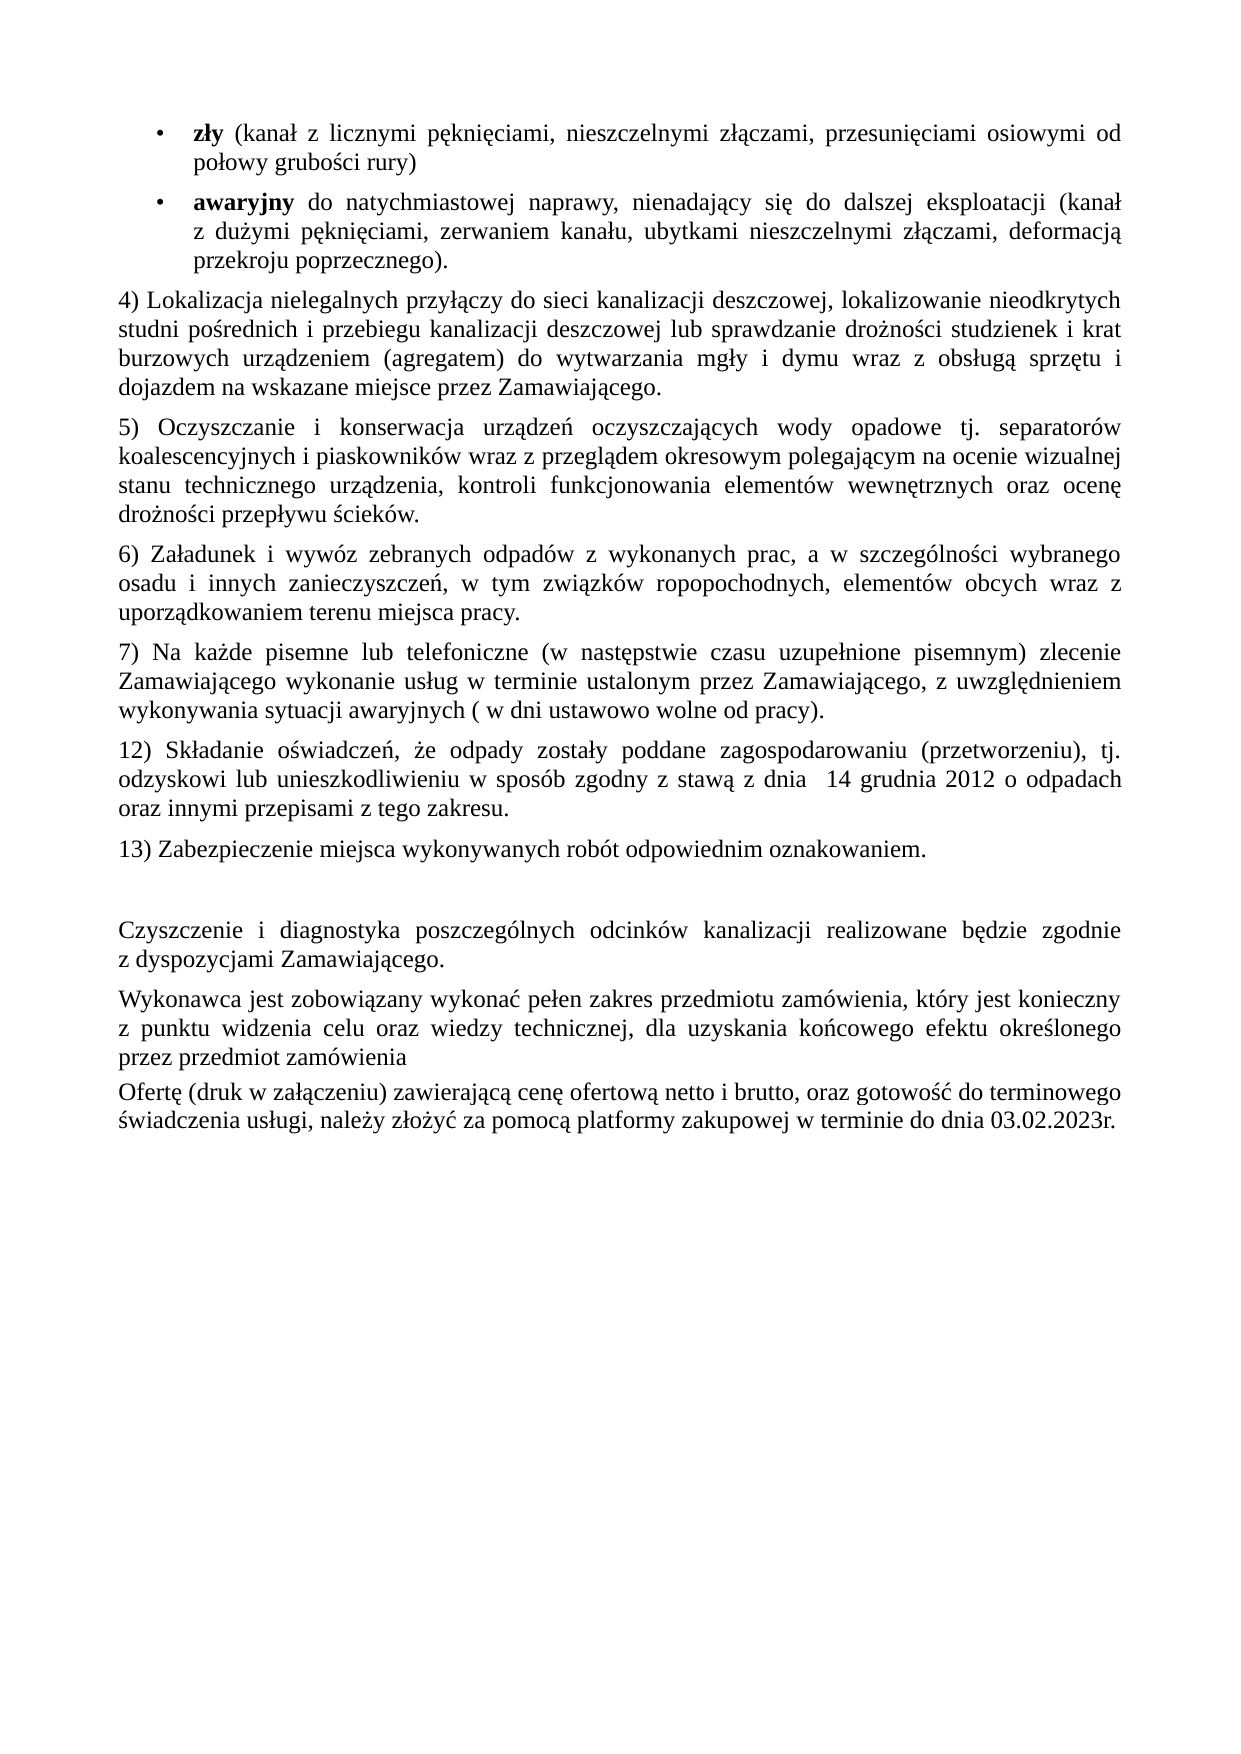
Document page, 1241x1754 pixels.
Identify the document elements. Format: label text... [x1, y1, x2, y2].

text 6) Załadunek i wywóz zebranych odpadów z wykonanych prac, a w szczególności wybranego osadu i innych zanieczyszczeń, w tym związków ropopochodnych, elementów obcych wraz z uporządkowaniem terenu miejsca pracy. [118, 539, 1122, 626]
text 7) Na każde pisemne lub telefoniczne (w następstwie czasu uzupełnione pisemnym) zlecenie Zamawiającego wykonanie usług w terminie ustalonym przez Zamawiającego, z uwzględnieniem wykonywania sytuacji awaryjnych ( w dni ustawowo wolne od pracy). [118, 637, 1122, 724]
text 4) Lokalizacja nielegalnych przyłączy do sieci kanalizacji deszczowej, lokalizowanie nieodkrytych studni pośrednich i przebiegu kanalizacji deszczowej lub sprawdzanie drożności studzienek i krat burzowych urządzeniem (agregatem) do wytwarzania mgły i dymu wraz z obsługą sprzętu i dojazdem na wskazane miejsce przez Zamawiającego. [118, 286, 1122, 401]
text 5) Oczyszczanie i konserwacja urządzeń oczyszczających wody opadowe tj. separatorów koalescencyjnych i piaskowników wraz z przeglądem okresowym polegającym na ocenie wizualnej stanu technicznego urządzenia, kontroli funkcjonowania elementów wewnętrznych oraz ocenę drożności przepływu ścieków. [118, 412, 1122, 527]
list zły (kanał z licznymi pęknięciami, nieszczelnymi złączami, przesunięciami osiowymi od połowy grubości rury) [156, 118, 1122, 176]
text Czyszczenie i diagnostyka poszczególnych odcinków kanalizacji realizowane będzie zgodnie z dyspozycjami Zamawiającego. [118, 915, 1122, 972]
text Ofertę (druk w załączeniu) zawierającą cenę ofertową netto i brutto, oraz gotowość do terminowego świadczenia usługi, należy złożyć za pomocą platformy zakupowej w terminie do dnia 03.02.2023r. [118, 1077, 1122, 1134]
text 13) Zabezpieczenie miejsca wykonywanych robót odpowiednim oznakowaniem. [118, 834, 1122, 862]
text 12) Składanie oświadczeń, że odpady zostały poddane zagospodarowaniu (przetworzeniu), tj. odzyskowi lub unieszkodliwieniu w sposób zgodny z stawą z dnia 14 grudnia 2012 o odpadach oraz innymi przepisami z tego zakresu. [118, 736, 1122, 822]
list awaryjny do natychmiastowej naprawy, nienadający się do dalszej eksploatacji (kanał z dużymi pęknięciami, zerwaniem kanału, ubytkami nieszczelnymi złączami, deformacją przekroju poprzecznego). [156, 187, 1122, 274]
text Wykonawca jest zobowiązany wykonać pełen zakres przedmiotu zamówienia, który jest konieczny z punktu widzenia celu oraz wiedzy technicznej, dla uzyskania końcowego efektu określonego przez przedmiot zamówienia [118, 984, 1122, 1071]
